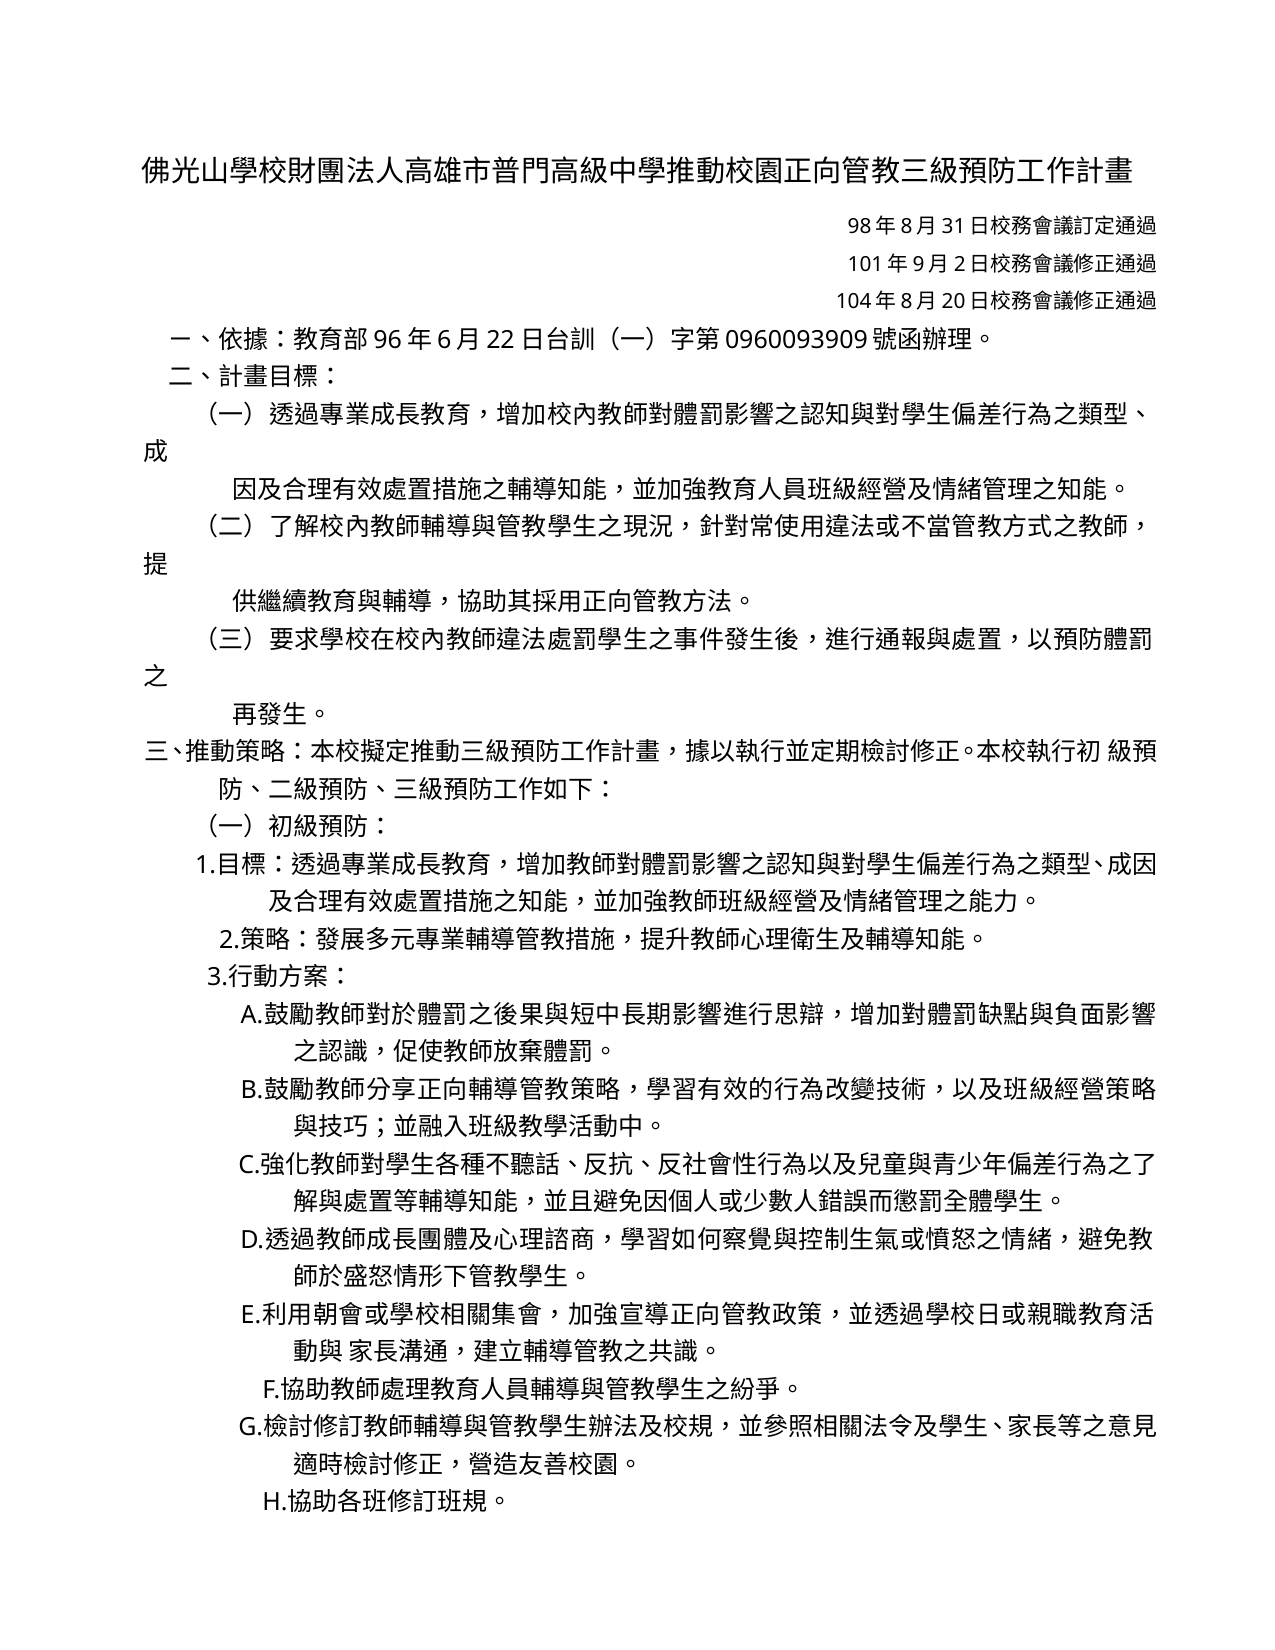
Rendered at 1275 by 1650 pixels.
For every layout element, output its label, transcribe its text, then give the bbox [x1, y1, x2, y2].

text 98年8月31日校務會議訂定通過 [118, 206, 1157, 244]
text （二）了解校內教師輔導與管教學生之現況，針對常使用違法或不當管教方式之教師，提 [143, 506, 1157, 581]
text （一）初級預防： [143, 806, 1157, 844]
text D.透過教師成長團體及心理諮商，學習如何察覺與控制生氣或憤怒之情緒，避免教師於盛怒情形下管教學生。 [206, 1219, 1157, 1294]
text 二、計畫目標： [118, 356, 1157, 394]
text H.協助各班修訂班規。 [206, 1481, 1157, 1519]
text E.利用朝會或學校相關集會，加強宣導正向管教政策，並透過學校日或親職教育活動與 家長溝通，建立輔導管教之共識。 [206, 1294, 1157, 1369]
text C.強化教師對學生各種不聽話、反抗、反社會性行為以及兒童與青少年偏差行為之了解與處置等輔導知能，並且避免因個人或少數人錯誤而懲罰全體學生。 [206, 1144, 1157, 1219]
text （三）要求學校在校內教師違法處罰學生之事件發生後，進行通報與處置，以預防體罰之 [143, 619, 1157, 694]
text F.協助教師處理教育人員輔導與管教學生之紛爭。 [206, 1369, 1157, 1406]
text 101年9月2日校務會議修正通過 [118, 244, 1157, 281]
text A.鼓勵教師對於體罰之後果與短中長期影響進行思辯，增加對體罰缺點與負面影響之認識，促使教師放棄體罰。 [206, 994, 1157, 1069]
text 104年8月20日校務會議修正通過 [118, 281, 1157, 319]
subtitle 佛光山學校財團法人高雄市普門高級中學推動校園正向管教三級預防工作計畫 [118, 131, 1157, 206]
text 因及合理有效處置措施之輔導知能，並加強教育人員班級經營及情緒管理之知能。 [143, 469, 1157, 506]
text 1.目標：透過專業成長教育，增加教師對體罰影響之認知與對學生偏差行為之類型、成因及合理有效處置措施之知能，並加強教師班級經營及情緒管理之能力。 [143, 844, 1157, 919]
text 3.行動方案： [118, 956, 1157, 994]
text 三、推動策略：本校擬定推動三級預防工作計畫，據以執行並定期檢討修正。本校執行初 級預防、二級預防、三級預防工作如下： [118, 731, 1157, 806]
text B.鼓勵教師分享正向輔導管教策略，學習有效的行為改變技術，以及班級經營策略與技巧；並融入班級教學活動中。 [206, 1069, 1157, 1144]
text 供繼續教育與輔導，協助其採用正向管教方法。 [143, 581, 1157, 619]
text 再發生。 [143, 694, 1157, 731]
text （一）透過專業成長教育，增加校內教師對體罰影響之認知與對學生偏差行為之類型、成 [143, 394, 1157, 469]
text ㄧ、依據：教育部96年6月22日台訓（一）字第0960093909號函辦理。 [118, 319, 1157, 356]
text G.檢討修訂教師輔導與管教學生辦法及校規，並參照相關法令及學生、家長等之意見，適時檢討修正，營造友善校園。 [206, 1406, 1157, 1481]
text 2.策略：發展多元專業輔導管教措施，提升教師心理衛生及輔導知能。 [143, 919, 1157, 956]
